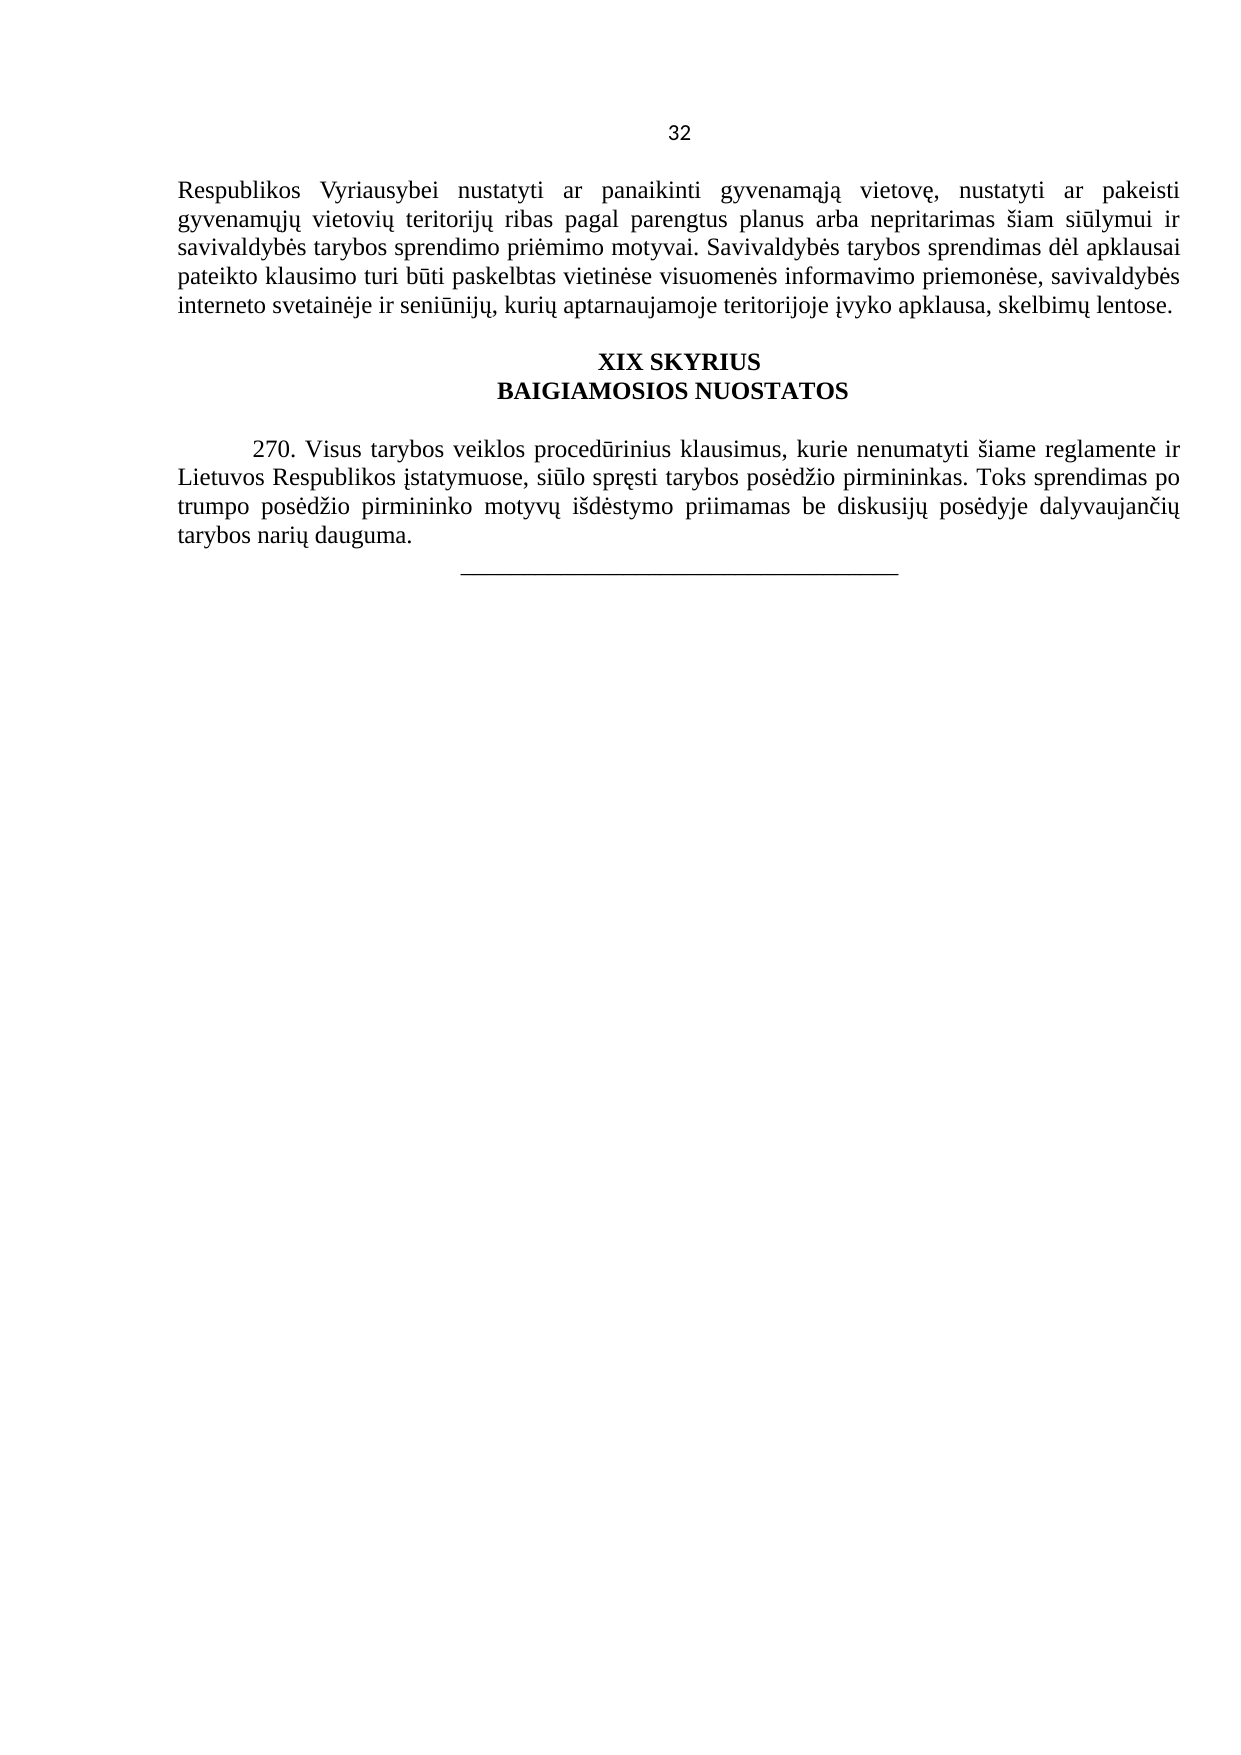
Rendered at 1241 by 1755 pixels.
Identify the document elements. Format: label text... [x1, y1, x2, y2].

text Respublikos Vyriausybei nustatyti ar panaikinti gyvenamąją vietovę, nustatyti ar pakeisti gyvenamųjų vietovių teritorijų ribas pagal parengtus planus arba nepritarimas šiam siūlymui ir savivaldybės tarybos sprendimo priėmimo motyvai. Savivaldybės tarybos sprendimas dėl apklausai pateikto klausimo turi būti paskelbtas vietinėse visuomenės informavimo priemonėse, savivaldybės interneto svetainėje ir seniūnijų, kurių aptarnaujamoje teritorijoje įvyko apklausa, skelbimų lentose. [177, 175, 1181, 319]
text XIX SKYRIUS [177, 347, 1181, 376]
text BAIGIAMOSIOS NUOSTATOS [177, 376, 1181, 405]
text ___________________________________ [177, 549, 1181, 577]
text 270. Visus tarybos veiklos procedūrinius klausimus, kurie nenumatyti šiame reglamente ir Lietuvos Respublikos įstatymuose, siūlo spręsti tarybos posėdžio pirmininkas. Toks sprendimas po trumpo posėdžio pirmininko motyvų išdėstymo priimamas be diskusijų posėdyje dalyvaujančių tarybos narių dauguma. [177, 434, 1181, 549]
